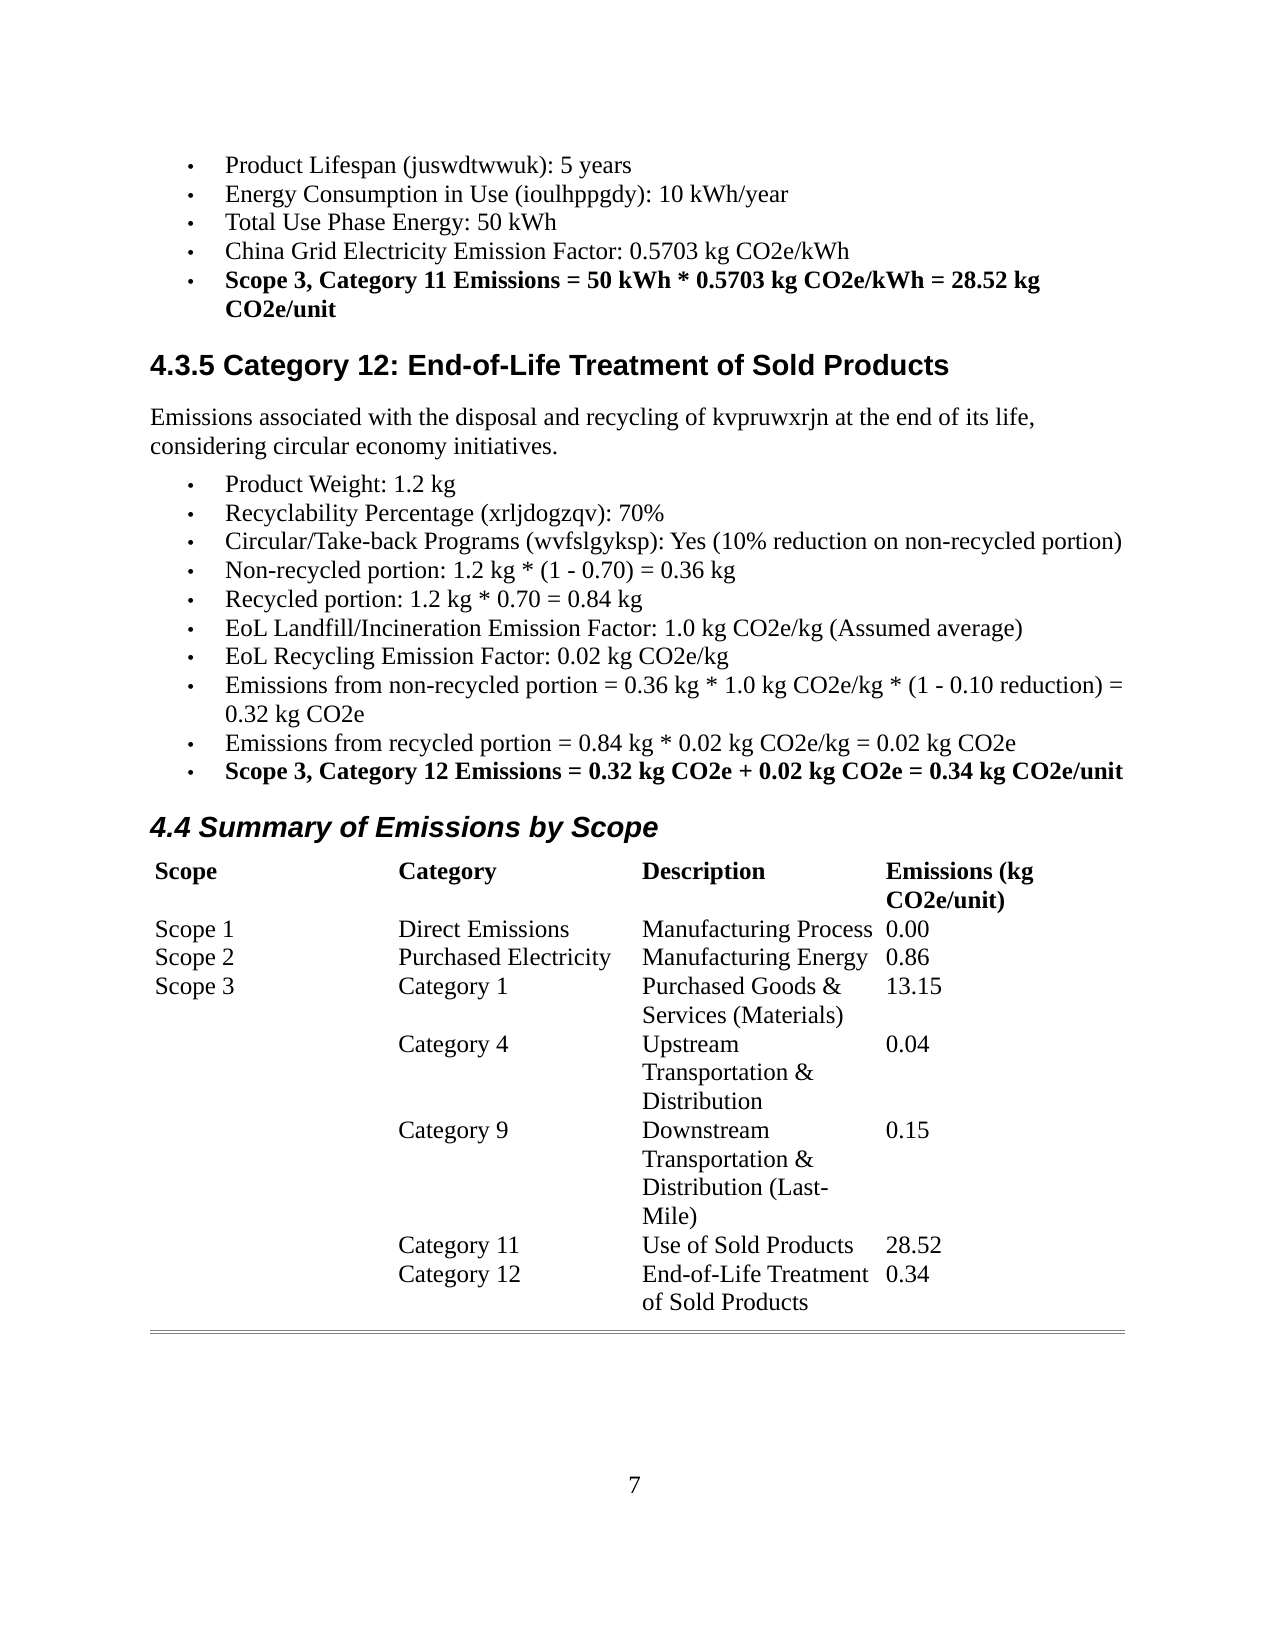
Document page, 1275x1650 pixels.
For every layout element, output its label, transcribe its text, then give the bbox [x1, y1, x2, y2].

text Emissions associated with the disposal and recycling of kvpruwxrjn at the end of its life, considering circular economy initiatives. [150, 402, 1125, 460]
table_cell Scope 2 [150, 943, 394, 971]
table_cell Category 1 [394, 971, 637, 1029]
table_header Description [638, 856, 881, 914]
table_cell Purchased Electricity [394, 943, 637, 971]
list Scope 3, Category 12 Emissions = 0.32 kg CO2e + 0.02 kg CO2e = 0.34 kg CO2e/unit [187, 756, 1125, 785]
list Non-recycled portion: 1.2 kg * (1 - 0.70) = 0.36 kg [187, 555, 1125, 584]
subtitle 4.3.5 Category 12: End-of-Life Treatment of Sold Products [150, 347, 1125, 381]
table_cell 0.34 [881, 1259, 1125, 1316]
table_header Scope [150, 856, 394, 914]
table_cell Use of Sold Products [638, 1230, 881, 1259]
list Scope 3, Category 11 Emissions = 50 kWh * 0.5703 kg CO2e/kWh = 28.52 kg CO2e/unit [187, 265, 1125, 322]
table_cell Scope 3 [150, 971, 394, 1316]
table_cell Scope 1 [150, 914, 394, 942]
list Circular/Take-back Programs (wvfslgyksp): Yes (10% reduction on non-recycled portion) [187, 526, 1125, 555]
table_cell Category 11 [394, 1230, 637, 1259]
list Emissions from recycled portion = 0.84 kg * 0.02 kg CO2e/kg = 0.02 kg CO2e [187, 728, 1125, 756]
list Product Weight: 1.2 kg [187, 469, 1125, 498]
list Total Use Phase Energy: 50 kWh [187, 207, 1125, 236]
list Recycled portion: 1.2 kg * 0.70 = 0.84 kg [187, 584, 1125, 613]
table_cell 13.15 [881, 971, 1125, 1029]
list EoL Landfill/Incineration Emission Factor: 1.0 kg CO2e/kg (Assumed average) [187, 613, 1125, 641]
table_cell Category 9 [394, 1115, 637, 1230]
table_cell 28.52 [881, 1230, 1125, 1259]
table_cell Manufacturing Process [638, 914, 881, 942]
table_cell Direct Emissions [394, 914, 637, 942]
table_cell End-of-Life Treatment of Sold Products [638, 1259, 881, 1316]
table_cell 0.04 [881, 1029, 1125, 1115]
list Product Lifespan (juswdtwwuk): 5 years [187, 150, 1125, 179]
table_cell Manufacturing Energy [638, 943, 881, 971]
table_cell 0.86 [881, 943, 1125, 971]
table_cell 0.00 [881, 914, 1125, 942]
subtitle 4.4 Summary of Emissions by Scope [150, 810, 1125, 844]
table_cell Upstream Transportation & Distribution [638, 1029, 881, 1115]
table_cell Purchased Goods & Services (Materials) [638, 971, 881, 1029]
list Recyclability Percentage (xrljdogzqv): 70% [187, 498, 1125, 526]
table_cell 0.15 [881, 1115, 1125, 1230]
list EoL Recycling Emission Factor: 0.02 kg CO2e/kg [187, 641, 1125, 670]
list Emissions from non-recycled portion = 0.36 kg * 1.0 kg CO2e/kg * (1 - 0.10 reduction) = 0.32 kg CO2e [187, 670, 1125, 728]
table_cell Downstream Transportation & Distribution (Last-Mile) [638, 1115, 881, 1230]
table_header Emissions (kg CO2e/unit) [881, 856, 1125, 914]
table_header Category [394, 856, 637, 914]
list Energy Consumption in Use (ioulhppgdy): 10 kWh/year [187, 179, 1125, 207]
table_cell Category 4 [394, 1029, 637, 1115]
table_cell Category 12 [394, 1259, 637, 1316]
list China Grid Electricity Emission Factor: 0.5703 kg CO2e/kWh [187, 236, 1125, 265]
